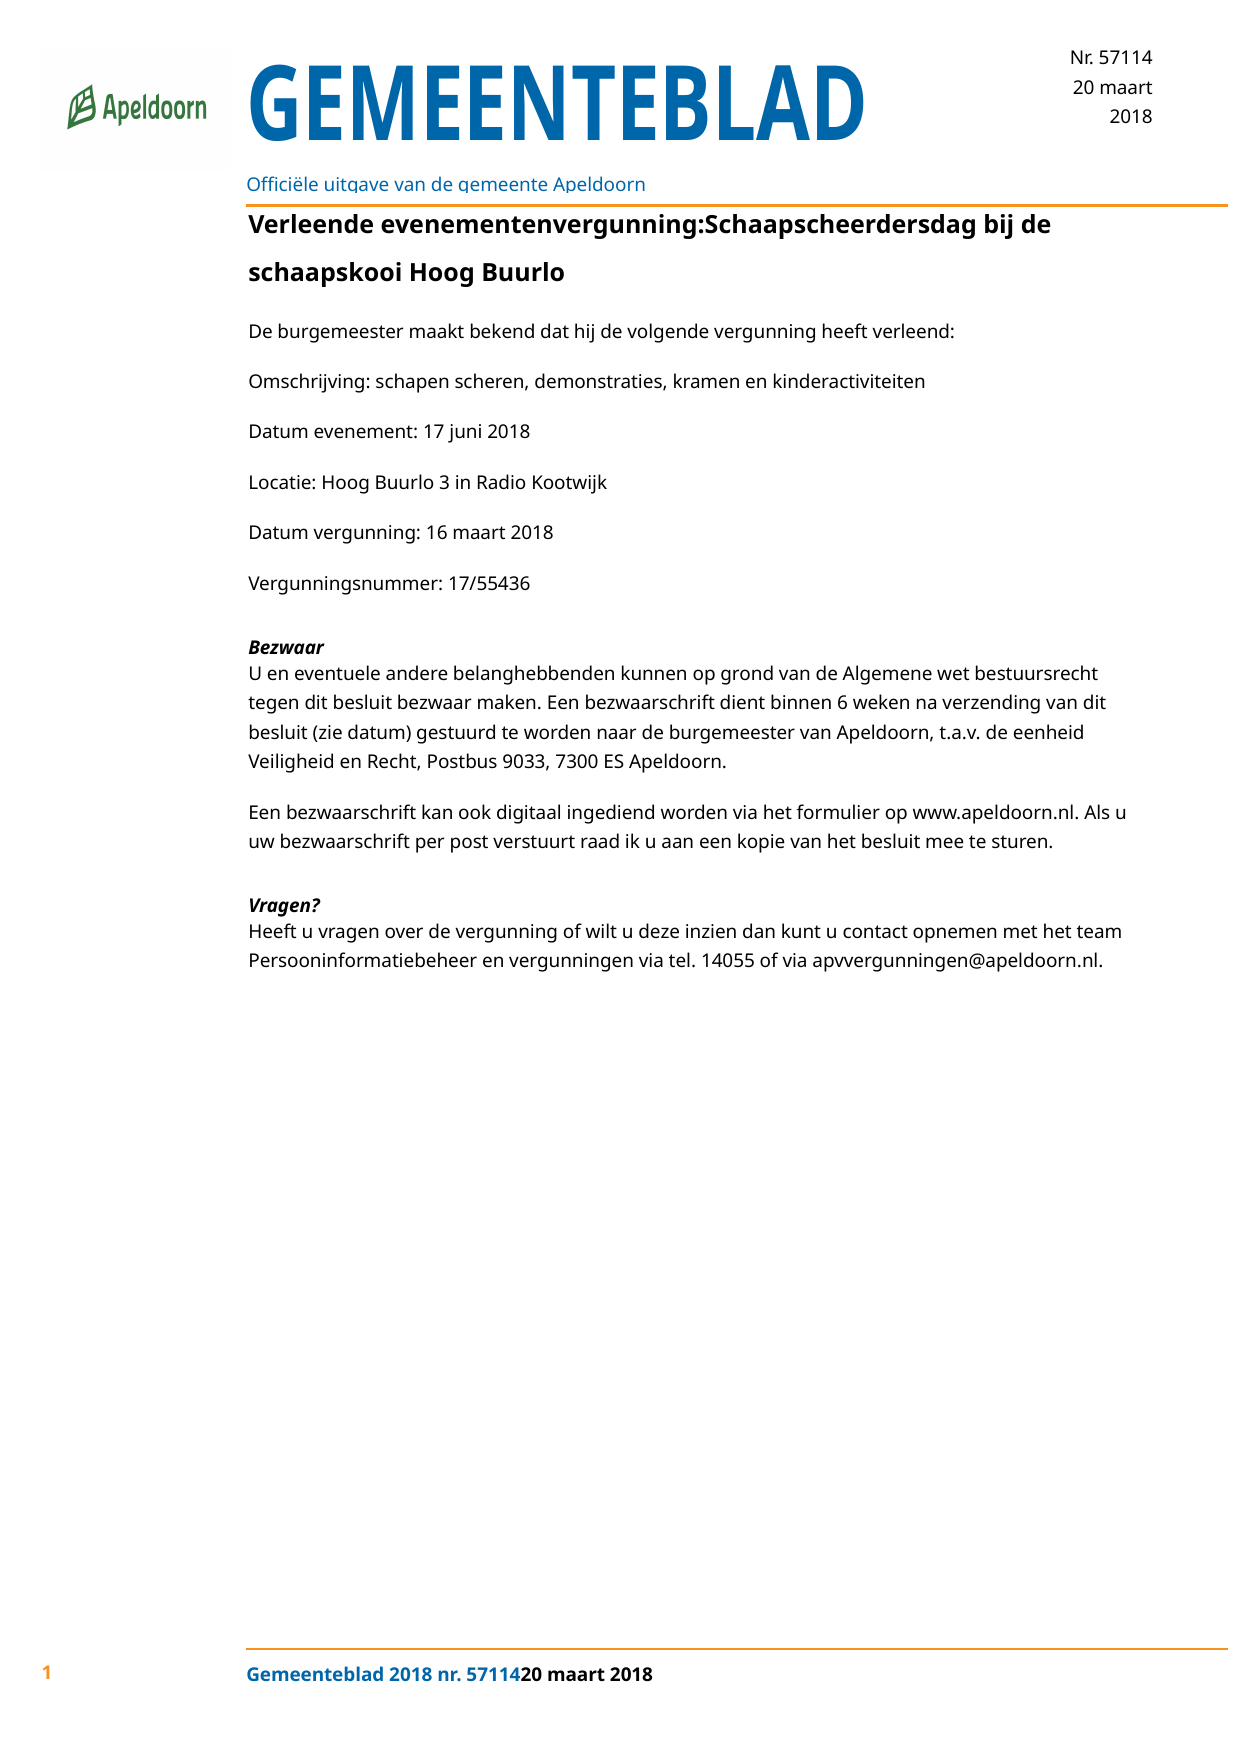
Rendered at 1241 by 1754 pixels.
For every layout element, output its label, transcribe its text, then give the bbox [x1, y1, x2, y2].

text Datum evenement: 17 juni 2018 [248, 419, 1152, 444]
text Vragen? [248, 892, 1152, 918]
text Omschrijving: schapen scheren, demonstraties, kramen en kinderactiviteiten [248, 368, 1152, 394]
text Een bezwaarschrift kan ook digitaal ingediend worden via het formulier op www.apeldoorn.nl. Als u uw bezwaarschrift per post verstuurt raad ik u aan een kopie van het besluit mee te sturen. [248, 799, 1152, 854]
text Heeft u vragen over de vergunning of wilt u deze inzien dan kunt u contact opnemen met het team Persooninformatiebeheer en vergunningen via tel. 14055 of via apvvergunningen@apeldoorn.nl. [248, 918, 1152, 973]
text Datum vergunning: 16 maart 2018 [248, 519, 1152, 545]
text Verleende evenementenvergunning:Schaapscheerdersdag bij de schaapskooi Hoog Buurlo [248, 207, 1152, 288]
text Vergunningsnummer: 17/55436 [248, 570, 1152, 596]
picture [41, 47, 231, 172]
text U en eventuele andere belanghebbenden kunnen op grond van de Algemene wet bestuursrecht tegen dit besluit bezwaar maken. Een bezwaarschrift dient binnen 6 weken na verzending van dit besluit (zie datum) gestuurd te worden naar de burgemeester van Apeldoorn, t.a.v. de eenheid Veiligheid en Recht, Postbus 9033, 7300 ES Apeldoorn. [248, 660, 1152, 774]
text Locatie: Hoog Buurlo 3 in Radio Kootwijk [248, 469, 1152, 495]
text De burgemeester maakt bekend dat hij de volgende vergunning heeft verleend: [248, 318, 1152, 344]
text Bezwaar [248, 634, 1152, 660]
